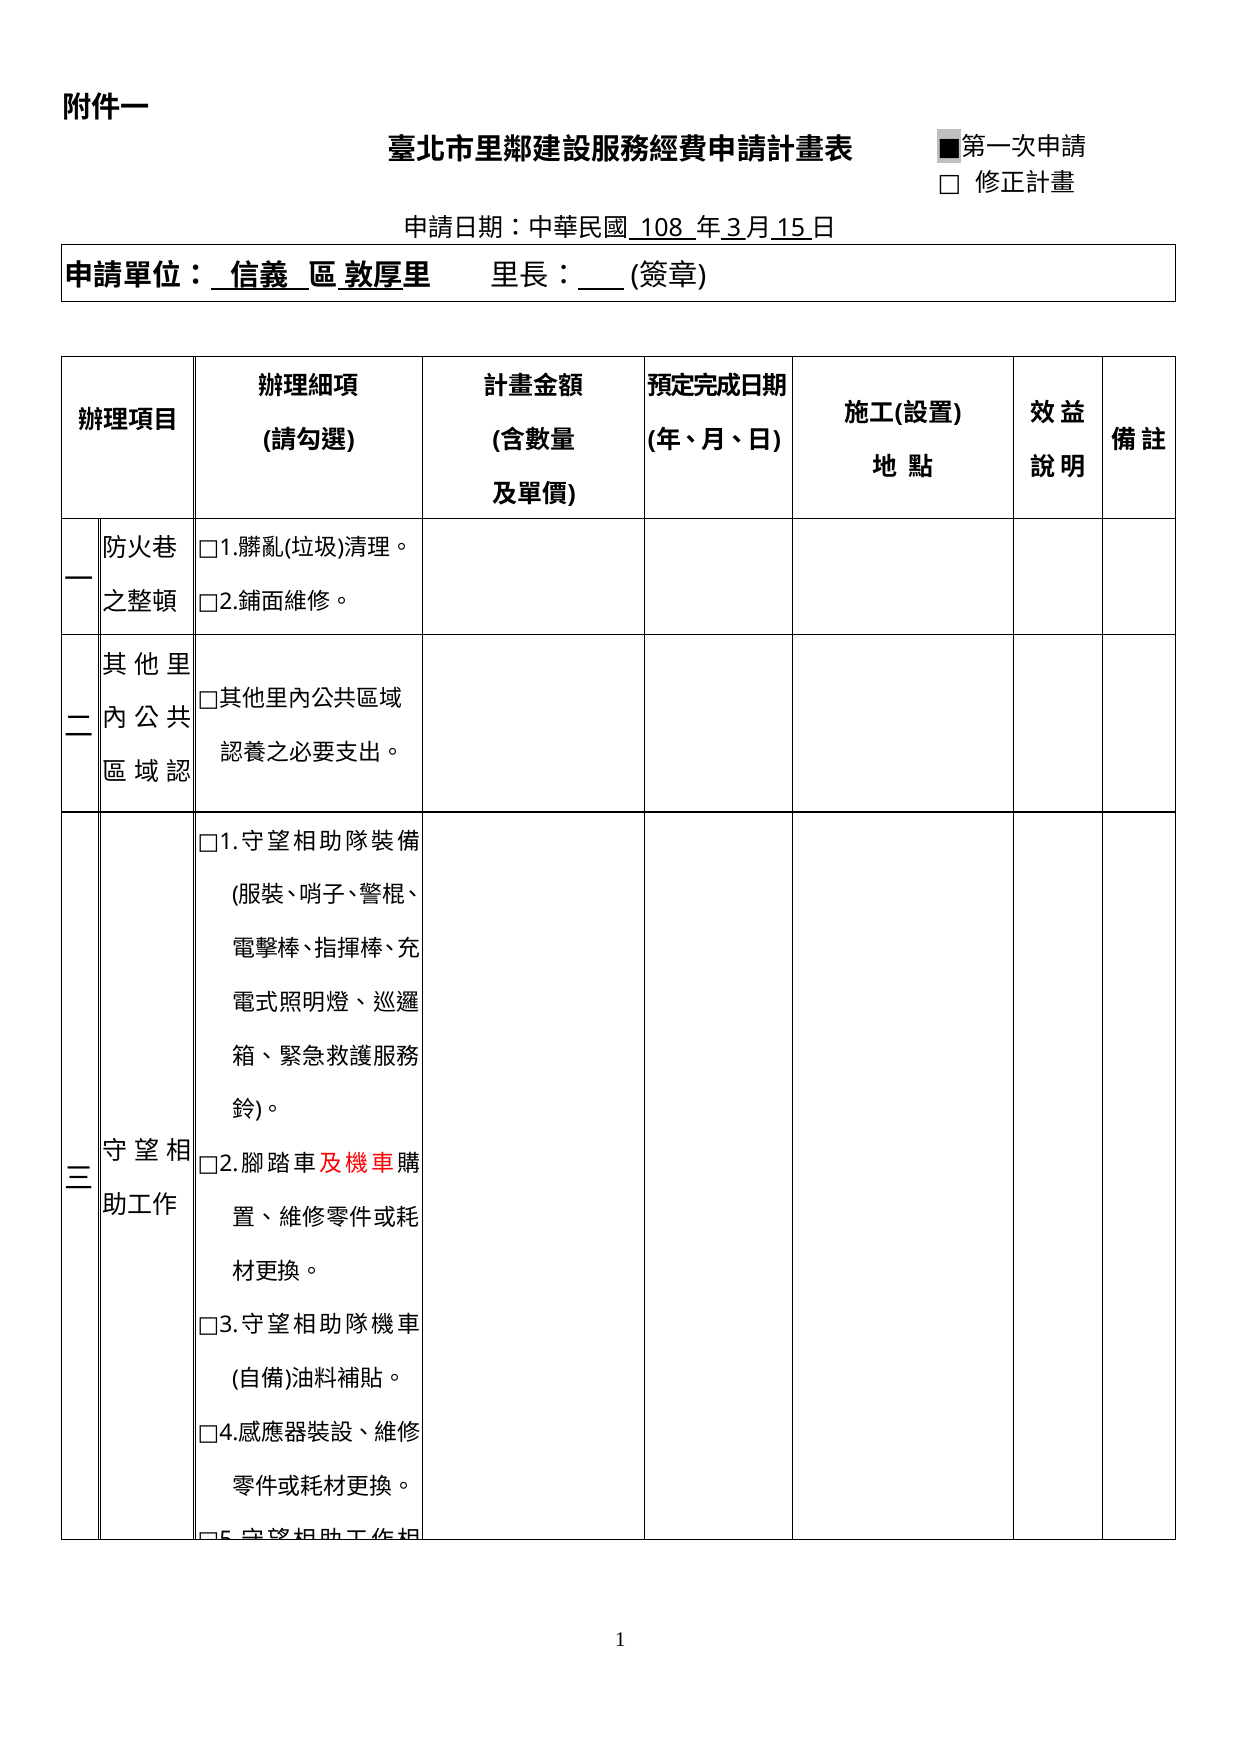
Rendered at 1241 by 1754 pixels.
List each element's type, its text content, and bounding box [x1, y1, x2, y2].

table_header 施工(設置) 地 點 [793, 357, 1013, 518]
table_cell [1014, 635, 1102, 811]
table_cell 二 [62, 635, 98, 811]
table_header 辦理項目 [62, 357, 193, 518]
table_cell 防火巷之整頓清理 [101, 519, 193, 634]
text 申請日期：中華民國 108 年 3月 15 日 [187, 207, 1053, 244]
table_cell 一 [62, 519, 98, 634]
table_cell □其他里內公共區域認養之必要支出。 [196, 635, 422, 811]
table_cell [645, 519, 792, 634]
text 附件一 [62, 83, 635, 126]
table_cell [1103, 813, 1175, 1539]
table_cell □1.守望相助隊裝備(服裝、哨子、警棍、電擊棒、指揮棒、充電式照明燈、巡邏箱、緊急救護服務鈴)。 □2.腳踏車及機車購置、維修零件或耗材更換。 □3.守望相助隊機車(自備)油料補貼。 □4.感應器裝設、維修零件或耗材更換。 □5.守望相助工作相關之隊員參訪及研習活動。 □6.守相助隊點心費。 □7.其他有關裝備、設 施〈滅火器、消耗品等〉之購置、維修。 [196, 813, 422, 1539]
table_cell [1103, 635, 1175, 811]
table_cell [423, 519, 644, 634]
table_cell [1014, 519, 1102, 634]
table_cell 守望相助工作 [101, 813, 193, 1539]
table_cell [1103, 519, 1175, 634]
table_cell 三 [62, 813, 98, 1539]
table_cell 其他里內公共區域認養之必要支出 [101, 635, 193, 811]
table_cell □1.髒亂(垃圾)清理。 □2.鋪面維修。 □3.環境清潔(消毒)維護及綠、美化（材料、花材、肥料、工資）。 □4.其他有關整頓工作用途。 [196, 519, 422, 634]
list 修正計畫 [937, 163, 1137, 199]
table_cell [645, 635, 792, 811]
table_cell [645, 813, 792, 1539]
table_header 效 益 說 明 [1014, 357, 1102, 518]
text [937, 199, 1137, 235]
table_cell [423, 813, 644, 1539]
table_header 預定完成日期(年、月、日) [645, 357, 792, 518]
table_header 辦理細項 (請勾選) [196, 357, 422, 518]
table_cell [1014, 813, 1102, 1539]
table_cell [793, 635, 1013, 811]
table_header 計畫金額 (含數量 及單價) [423, 357, 644, 518]
text ■第一次申請 [937, 127, 1137, 163]
table_header 備 註 [1103, 357, 1175, 518]
table_cell [423, 635, 644, 811]
table_cell [793, 519, 1013, 634]
table_header 申請單位： 信義 區 敦厚里 里長： (簽章) [62, 245, 1175, 301]
text 臺北市里鄰建設服務經費申請計畫表 [187, 126, 937, 168]
table_cell [793, 813, 1013, 1539]
